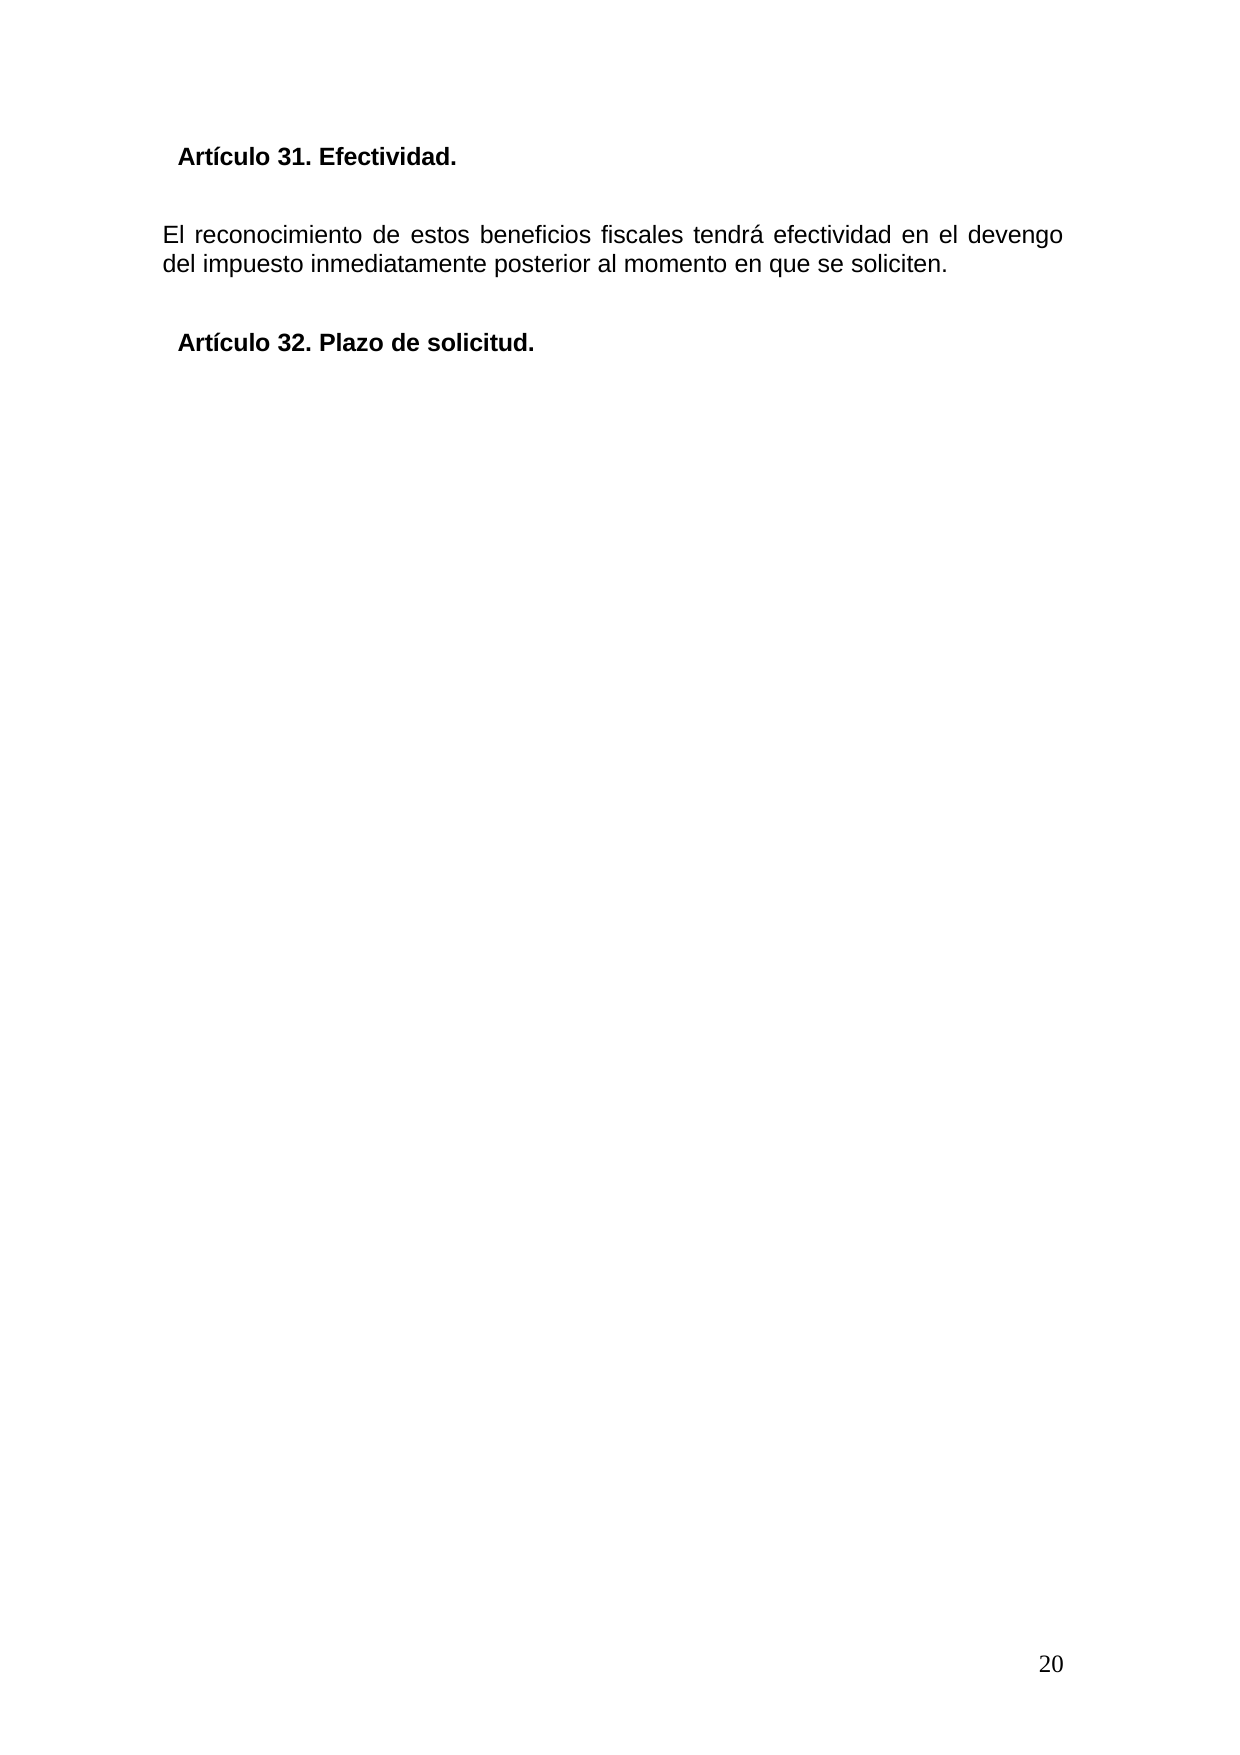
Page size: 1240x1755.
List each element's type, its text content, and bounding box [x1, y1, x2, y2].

text El reconocimiento de estos beneficios fiscales tendrá efectividad en el devengo del impuesto inmediatamente posterior al momento en que se soliciten. [162, 220, 1063, 277]
subtitle Artículo 31. Efectividad. [177, 142, 1075, 170]
subtitle Artículo 32. Plazo de solicitud. [177, 328, 1075, 356]
